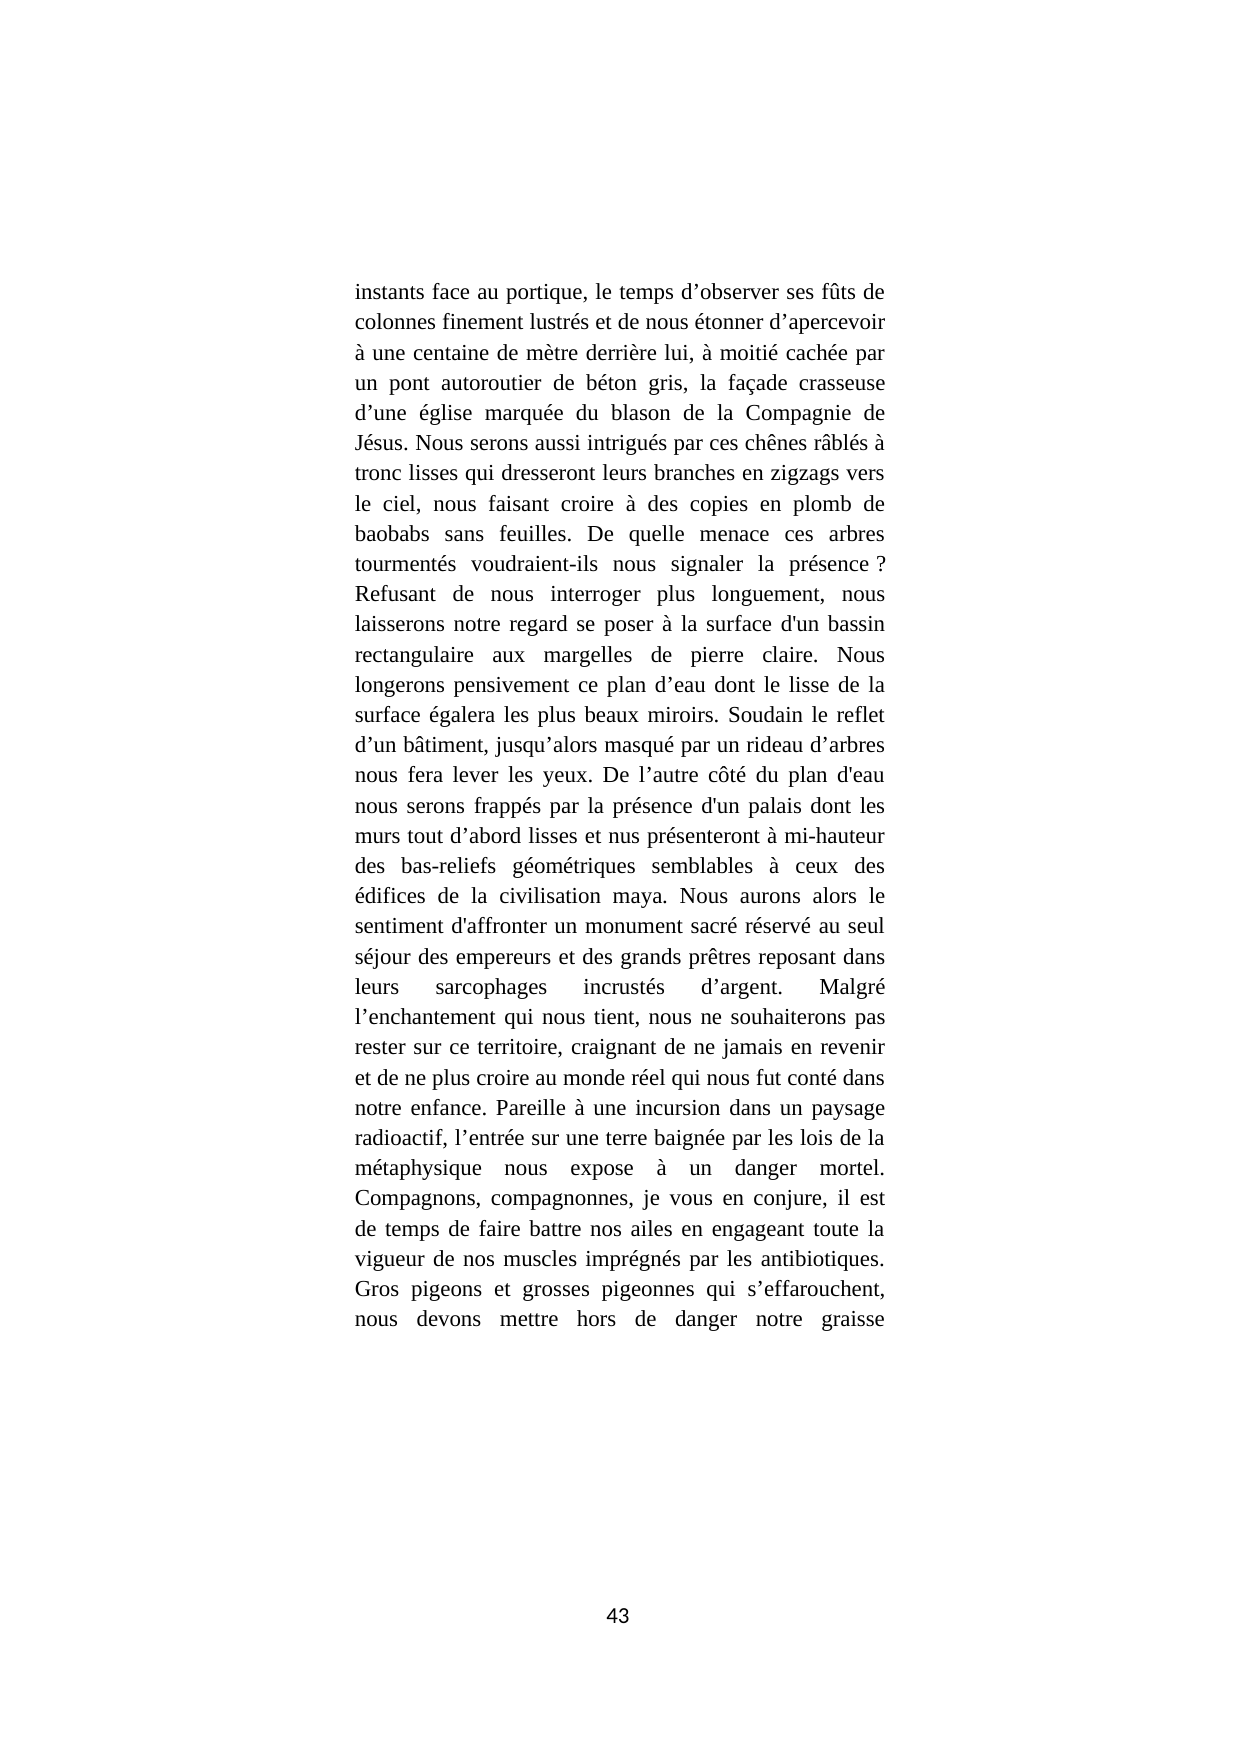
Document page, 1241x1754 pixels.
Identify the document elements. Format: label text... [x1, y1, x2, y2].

text instants face au portique, le temps d’observer ses fûts de colonnes finement lustrés et de nous étonner d’apercevoir à une centaine de mètre derrière lui, à moitié cachée par un pont autoroutier de béton gris, la façade crasseuse d’une église marquée du blason de la Compagnie de Jésus. Nous serons aussi intrigués par ces chênes râblés à tronc lisses qui dresseront leurs branches en zigzags vers le ciel, nous faisant croire à des copies en plomb de baobabs sans feuilles. De quelle menace ces arbres tourmentés voudraient-ils nous signaler la présence ? Refusant de nous interroger plus longuement, nous laisserons notre regard se poser à la surface d'un bassin rectangulaire aux margelles de pierre claire. Nous longerons pensivement ce plan d’eau dont le lisse de la surface égalera les plus beaux miroirs. Soudain le reflet d’un bâtiment, jusqu’alors masqué par un rideau d’arbres nous fera lever les yeux. De l’autre côté du plan d'eau nous serons frappés par la présence d'un palais dont les murs tout d’abord lisses et nus présenteront à mi-hauteur des bas-reliefs géométriques semblables à ceux des édifices de la civilisation maya. Nous aurons alors le sentiment d'affronter un monument sacré réservé au seul séjour des empereurs et des grands prêtres reposant dans leurs sarcophages incrustés d’argent. Malgré l’enchantement qui nous tient, nous ne souhaiterons pas rester sur ce territoire, craignant de ne jamais en revenir et de ne plus croire au monde réel qui nous fut conté dans notre enfance. Pareille à une incursion dans un paysage radioactif, l’entrée sur une terre baignée par les lois de la métaphysique nous expose à un danger mortel. Compagnons, compagnonnes, je vous en conjure, il est de temps de faire battre nos ailes en engageant toute la vigueur de nos muscles imprégnés par les antibiotiques. Gros pigeons et grosses pigeonnes qui s’effarouchent, nous devons mettre hors de danger notre graisse [354, 278, 886, 1332]
